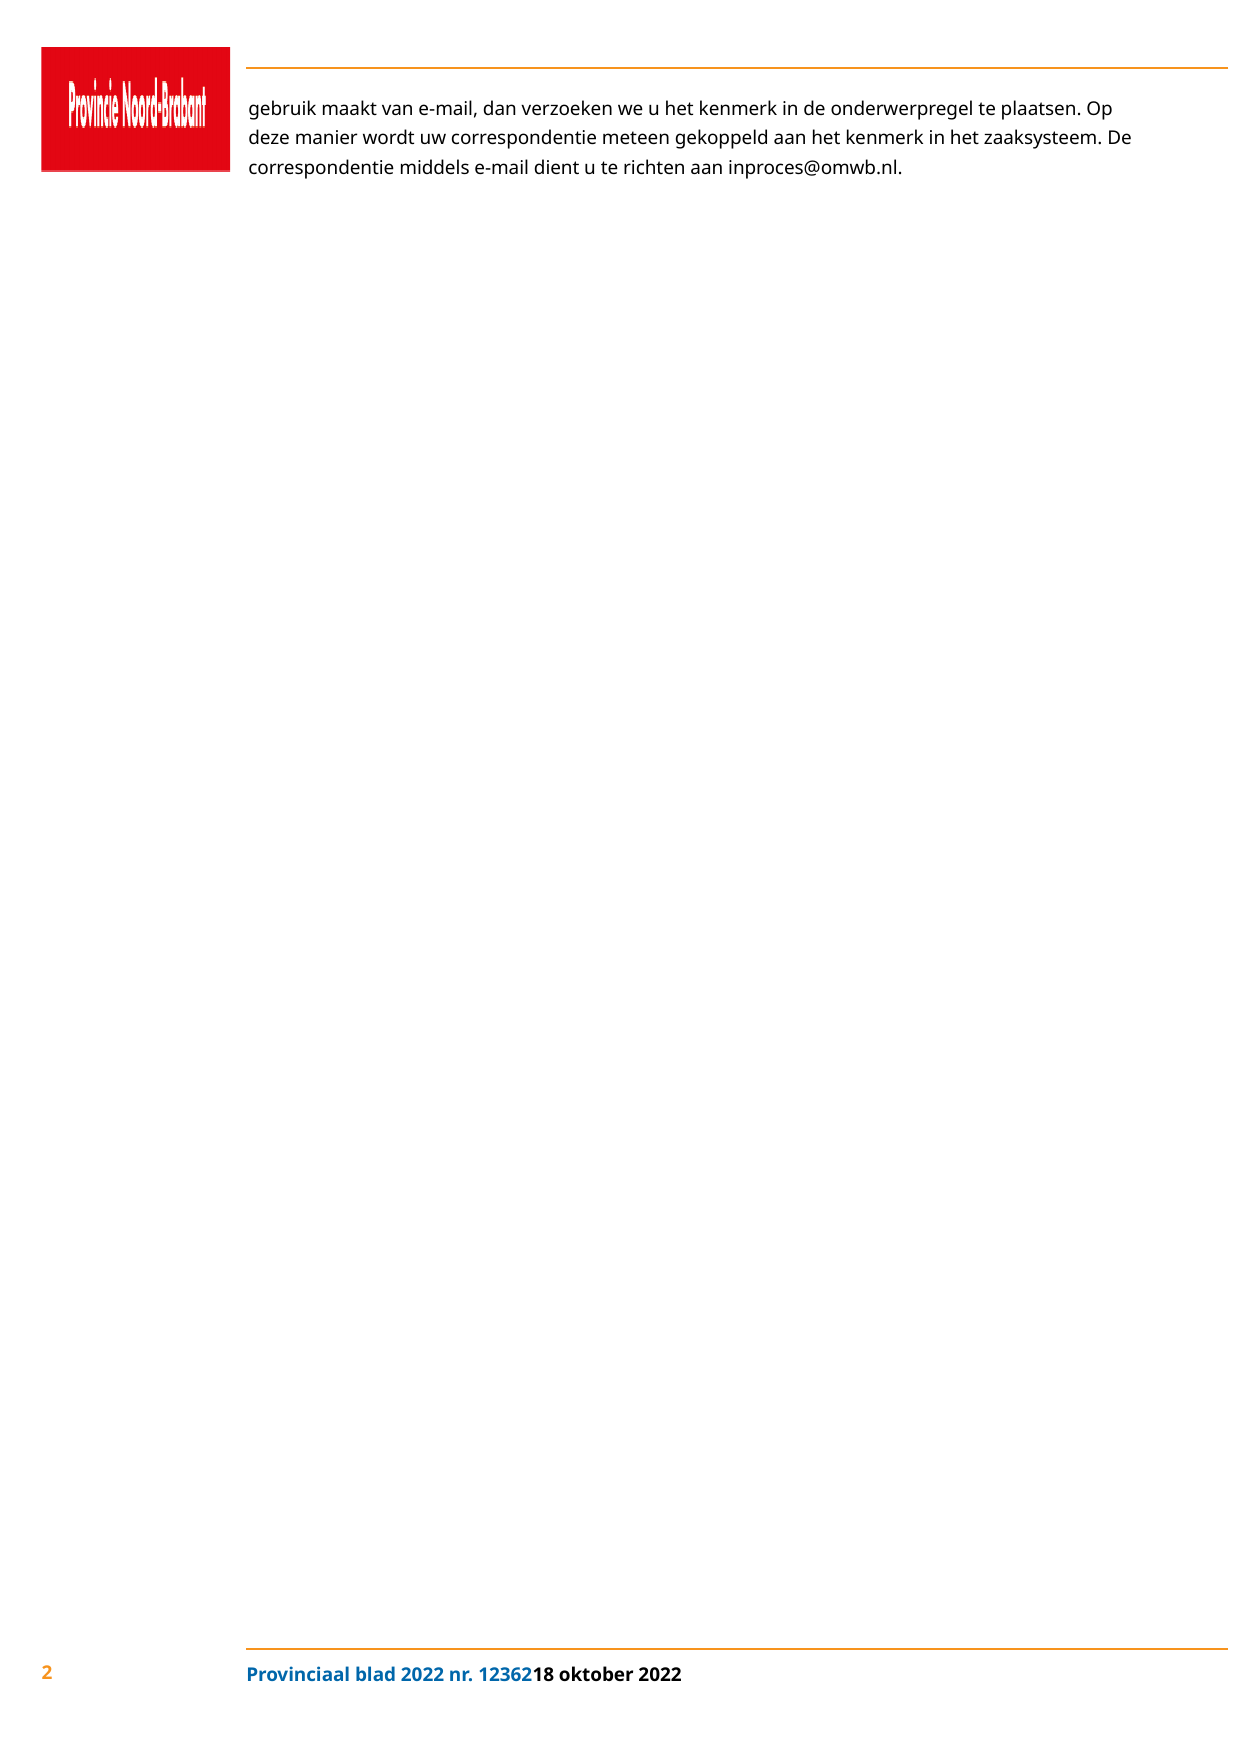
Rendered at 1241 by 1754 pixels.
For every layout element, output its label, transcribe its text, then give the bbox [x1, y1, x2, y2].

picture [41, 47, 231, 172]
text gebruik maakt van e-mail, dan verzoeken we u het kenmerk in de onderwerpregel te plaatsen. Op deze manier wordt uw correspondentie meteen gekoppeld aan het kenmerk in het zaaksysteem. De correspondentie middels e-mail dient u te richten aan inproces@omwb.nl. [248, 95, 1152, 180]
